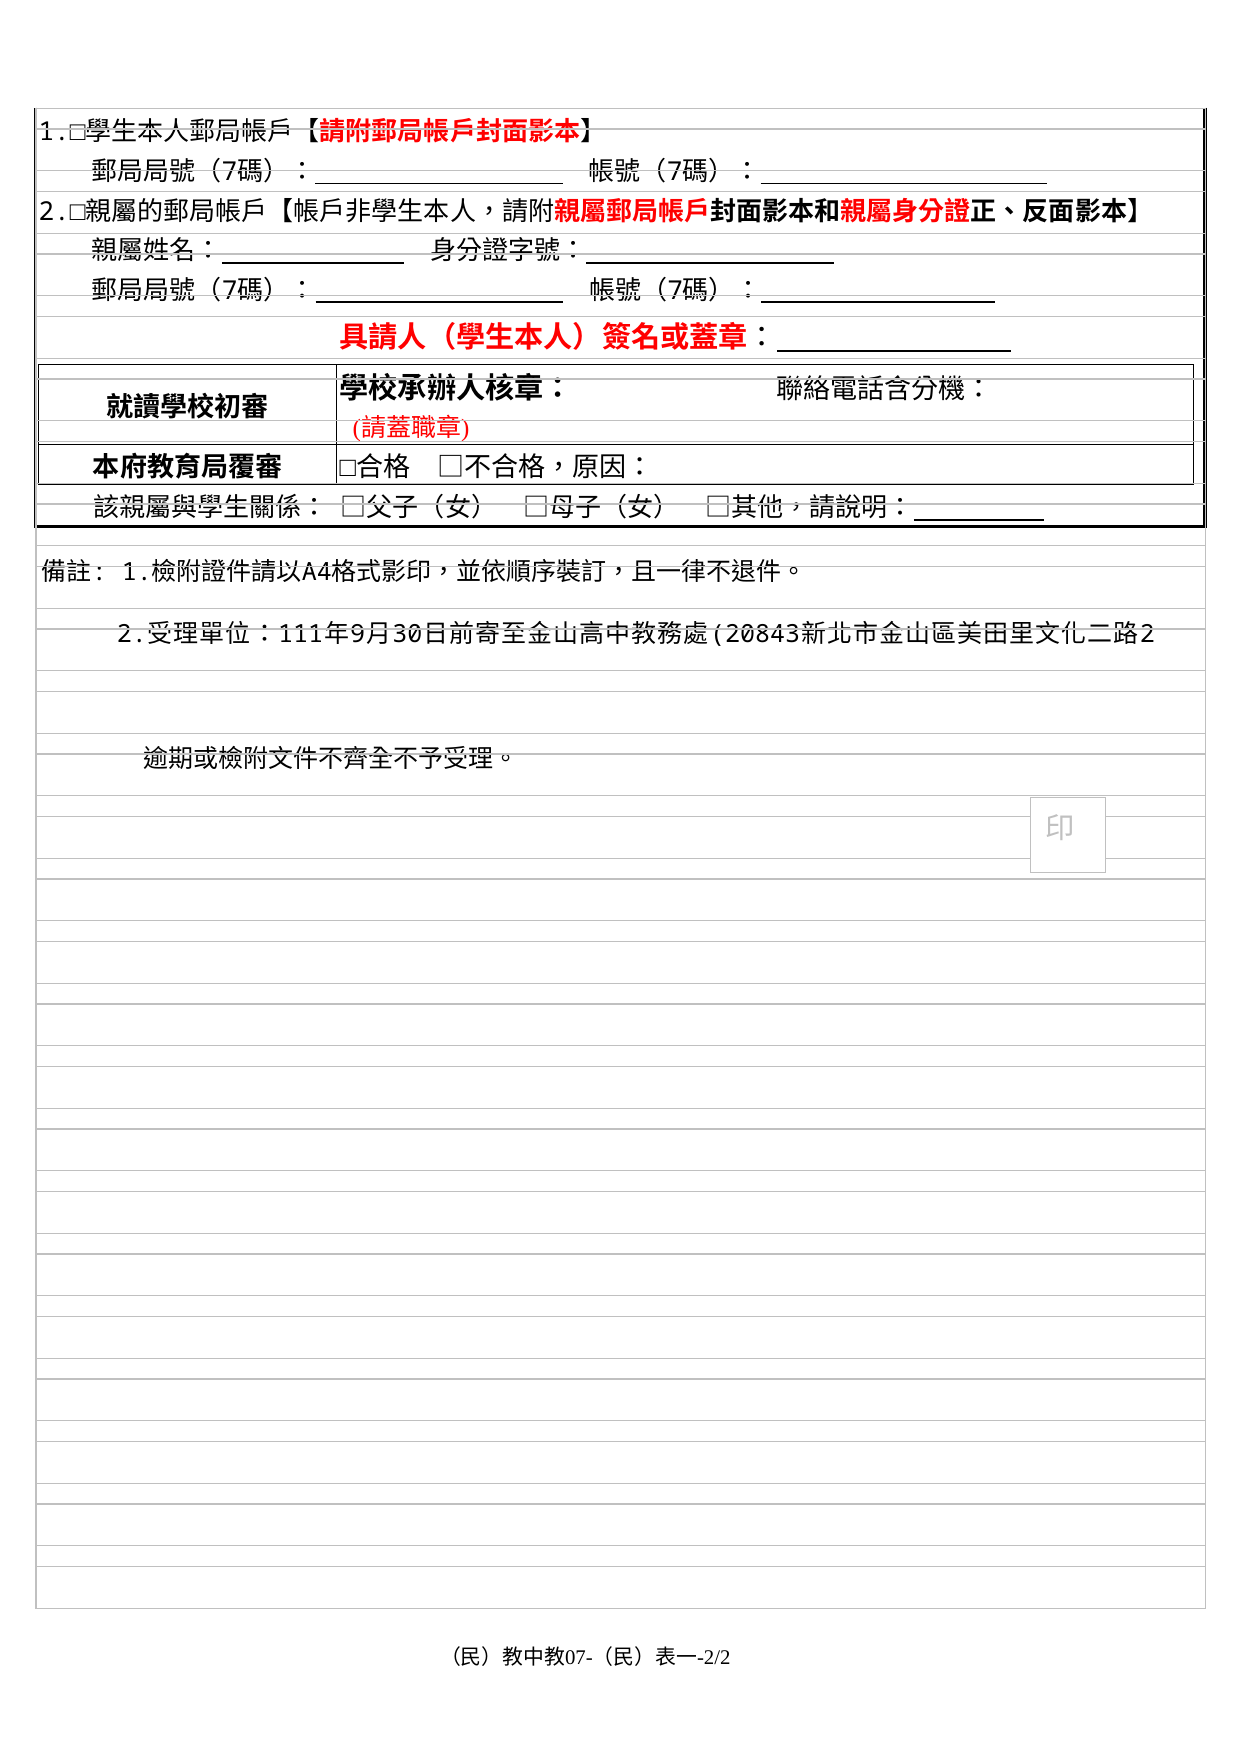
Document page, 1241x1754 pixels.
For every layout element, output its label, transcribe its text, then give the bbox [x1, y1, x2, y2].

text 逾期或檢附文件不齊全不予受理。 [37, 715, 1205, 733]
table_cell 學校承辦人核章： 聯絡電話含分機： [337, 380, 1193, 420]
table_cell □合格 □不合格，原因： [337, 445, 1193, 483]
table_cell 就讀學校初審 [39, 380, 336, 420]
text 2.受理單位：111年9月30日前寄至金山高中教務處(20843新北市金山區美田里文化二路2號)， [37, 630, 1155, 670]
table_cell [337, 365, 1193, 378]
table_cell 1.□學生本人郵局帳戶【請附郵局帳戶封面影本】 郵局局號（7碼）： 帳號（7碼）： 2.□親屬的郵局帳戶【帳戶非學生本人，請附親屬郵局帳戶封面影本和親屬身分證正、反面影本】 親屬姓名： 身分證字號： 郵局局號（7碼）： 帳號（7碼）： 該親屬與學生關係： □父子（女） □母子（女） □其他，請說明： [37, 192, 1203, 233]
table_header [38, 307, 336, 316]
table_cell 1.□學生本人郵局帳戶【請附郵局帳戶封面影本】 郵局局號（7碼）： 帳號（7碼）： 2.□親屬的郵局帳戶【帳戶非學生本人，請附親屬郵局帳戶封面影本和親屬身分證正、反面影本】 親屬姓名： 身分證字號： 郵局局號（7碼）： 帳號（7碼）： 該親屬與學生關係： □父子（女） □母子（女） □其他，請說明： [37, 130, 1203, 170]
table_cell 1.□學生本人郵局帳戶【請附郵局帳戶封面影本】 郵局局號（7碼）： 帳號（7碼）： 2.□親屬的郵局帳戶【帳戶非學生本人，請附親屬郵局帳戶封面影本和親屬身分證正、反面影本】 親屬姓名： 身分證字號： 郵局局號（7碼）： 帳號（7碼）： 該親屬與學生關係： □父子（女） □母子（女） □其他，請說明： [37, 255, 1203, 295]
table_header 具請人（學生本人）簽名或蓋章： [336, 317, 1193, 358]
text 2.受理單位：111年9月30日前寄至金山高中教務處(20843新北市金山區美田里文化二路2號)， [37, 609, 1155, 628]
text 備註: 1.檢附證件請以A4格式影印，並依順序裝訂，且一律不退件。 [37, 528, 1155, 545]
table_cell 本府教育局覆審 [39, 445, 336, 483]
table_header [38, 359, 336, 364]
table_header [336, 307, 1193, 316]
text 逾期或檢附文件不齊全不予受理。 [37, 734, 1205, 753]
text 2.受理單位：111年9月30日前寄至金山高中教務處(20843新北市金山區美田里文化二路2號)， [37, 590, 1155, 608]
text 備註: 1.檢附證件請以A4格式影印，並依順序裝訂，且一律不退件。 [37, 546, 1155, 566]
table_cell 1.□學生本人郵局帳戶【請附郵局帳戶封面影本】 郵局局號（7碼）： 帳號（7碼）： 2.□親屬的郵局帳戶【帳戶非學生本人，請附親屬郵局帳戶封面影本和親屬身分證正、反面影本】 親屬姓名： 身分證字號： 郵局局號（7碼）： 帳號（7碼）： 該親屬與學生關係： □父子（女） □母子（女） □其他，請說明： [37, 171, 1203, 191]
text 備註: 1.檢附證件請以A4格式影印，並依順序裝訂，且一律不退件。 [37, 567, 1155, 590]
table_cell 1.□學生本人郵局帳戶【請附郵局帳戶封面影本】 郵局局號（7碼）： 帳號（7碼）： 2.□親屬的郵局帳戶【帳戶非學生本人，請附親屬郵局帳戶封面影本和親屬身分證正、反面影本】 親屬姓名： 身分證字號： 郵局局號（7碼）： 帳號（7碼）： 該親屬與學生關係： □父子（女） □母子（女） □其他，請說明： [37, 296, 1203, 316]
table_cell 1.□學生本人郵局帳戶【請附郵局帳戶封面影本】 郵局局號（7碼）： 帳號（7碼）： 2.□親屬的郵局帳戶【帳戶非學生本人，請附親屬郵局帳戶封面影本和親屬身分證正、反面影本】 親屬姓名： 身分證字號： 郵局局號（7碼）： 帳號（7碼）： 該親屬與學生關係： □父子（女） □母子（女） □其他，請說明： [37, 234, 1203, 253]
text 2.受理單位：111年9月30日前寄至金山高中教務處(20843新北市金山區美田里文化二路2號)， [0, 590, 35, 715]
text 逾期或檢附文件不齊全不予受理。 [37, 755, 1205, 778]
table_cell (請蓋職章) [337, 421, 1193, 441]
text 備註: 1.檢附證件請以A4格式影印，並依順序裝訂，且一律不退件。 [0, 528, 35, 590]
table_cell 1.□學生本人郵局帳戶【請附郵局帳戶封面影本】 郵局局號（7碼）： 帳號（7碼）： 2.□親屬的郵局帳戶【帳戶非學生本人，請附親屬郵局帳戶封面影本和親屬身分證正、反面影本】 親屬姓名： 身分證字號： 郵局局號（7碼）： 帳號（7碼）： 該親屬與學生關係： □父子（女） □母子（女） □其他，請說明： [37, 484, 1203, 503]
text 2.受理單位：111年9月30日前寄至金山高中教務處(20843新北市金山區美田里文化二路2號)， [37, 692, 1155, 715]
table_cell 1.□學生本人郵局帳戶【請附郵局帳戶封面影本】 郵局局號（7碼）： 帳號（7碼）： 2.□親屬的郵局帳戶【帳戶非學生本人，請附親屬郵局帳戶封面影本和親屬身分證正、反面影本】 親屬姓名： 身分證字號： 郵局局號（7碼）： 帳號（7碼）： 該親屬與學生關係： □父子（女） □母子（女） □其他，請說明： [37, 505, 1203, 524]
table_header [38, 317, 336, 358]
table_cell 1.□學生本人郵局帳戶【請附郵局帳戶封面影本】 郵局局號（7碼）： 帳號（7碼）： 2.□親屬的郵局帳戶【帳戶非學生本人，請附親屬郵局帳戶封面影本和親屬身分證正、反面影本】 親屬姓名： 身分證字號： 郵局局號（7碼）： 帳號（7碼）： 該親屬與學生關係： □父子（女） □母子（女） □其他，請說明： [37, 109, 1203, 128]
table_cell [39, 365, 336, 378]
table_header [336, 359, 1193, 364]
text 2.受理單位：111年9月30日前寄至金山高中教務處(20843新北市金山區美田里文化二路2號)， [37, 671, 1155, 691]
table_cell [39, 421, 336, 441]
